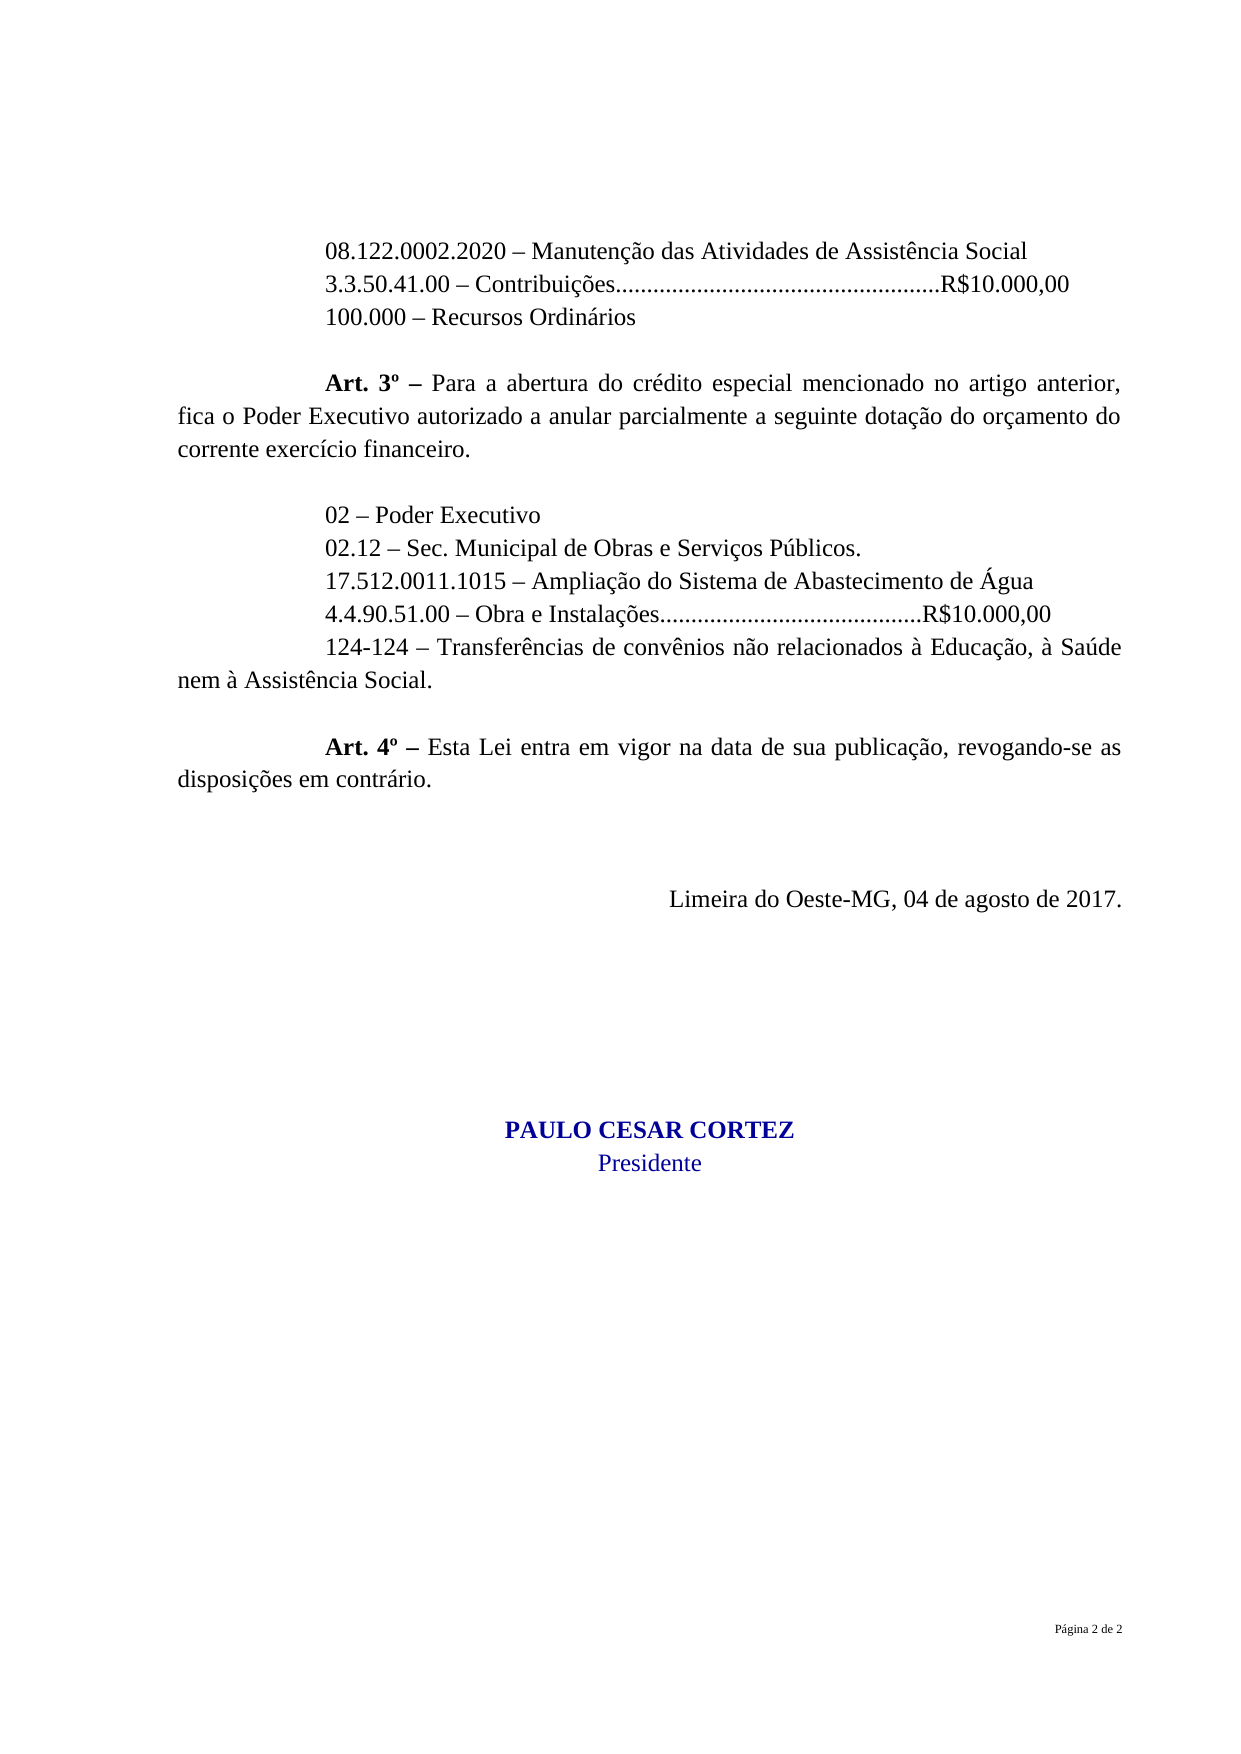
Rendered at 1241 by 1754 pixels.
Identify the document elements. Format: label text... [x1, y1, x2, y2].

text 3.3.50.41.00 – Contribuições....................................................R$10.000,00 [177, 269, 1122, 298]
text 02.12 – Sec. Municipal de Obras e Serviços Públicos. [177, 533, 1122, 562]
text Art. 3º – Para a abertura do crédito especial mencionado no artigo anterior, fica o Poder Executivo autorizado a anular parcialmente a seguinte dotação do orçamento do corrente exercício financeiro. [177, 368, 1122, 463]
text 02 – Poder Executivo [177, 500, 1122, 529]
text 08.122.0002.2020 – Manutenção das Atividades de Assistência Social [177, 236, 1122, 265]
text Art. 4º – Esta Lei entra em vigor na data de sua publicação, revogando-se as disposições em contrário. [177, 732, 1122, 793]
text 4.4.90.51.00 – Obra e Instalações..........................................R$10.000,00 [177, 599, 1122, 628]
text Limeira do Oeste-MG, 04 de agosto de 2017. [177, 884, 1122, 913]
text PAULO CESAR CORTEZ [177, 1115, 1122, 1144]
text 17.512.0011.1015 – Ampliação do Sistema de Abastecimento de Água [177, 566, 1122, 595]
text 100.000 – Recursos Ordinários [177, 302, 1122, 331]
text Presidente [177, 1148, 1122, 1177]
text 124-124 – Transferências de convênios não relacionados à Educação, à Saúde nem à Assistência Social. [177, 632, 1122, 694]
